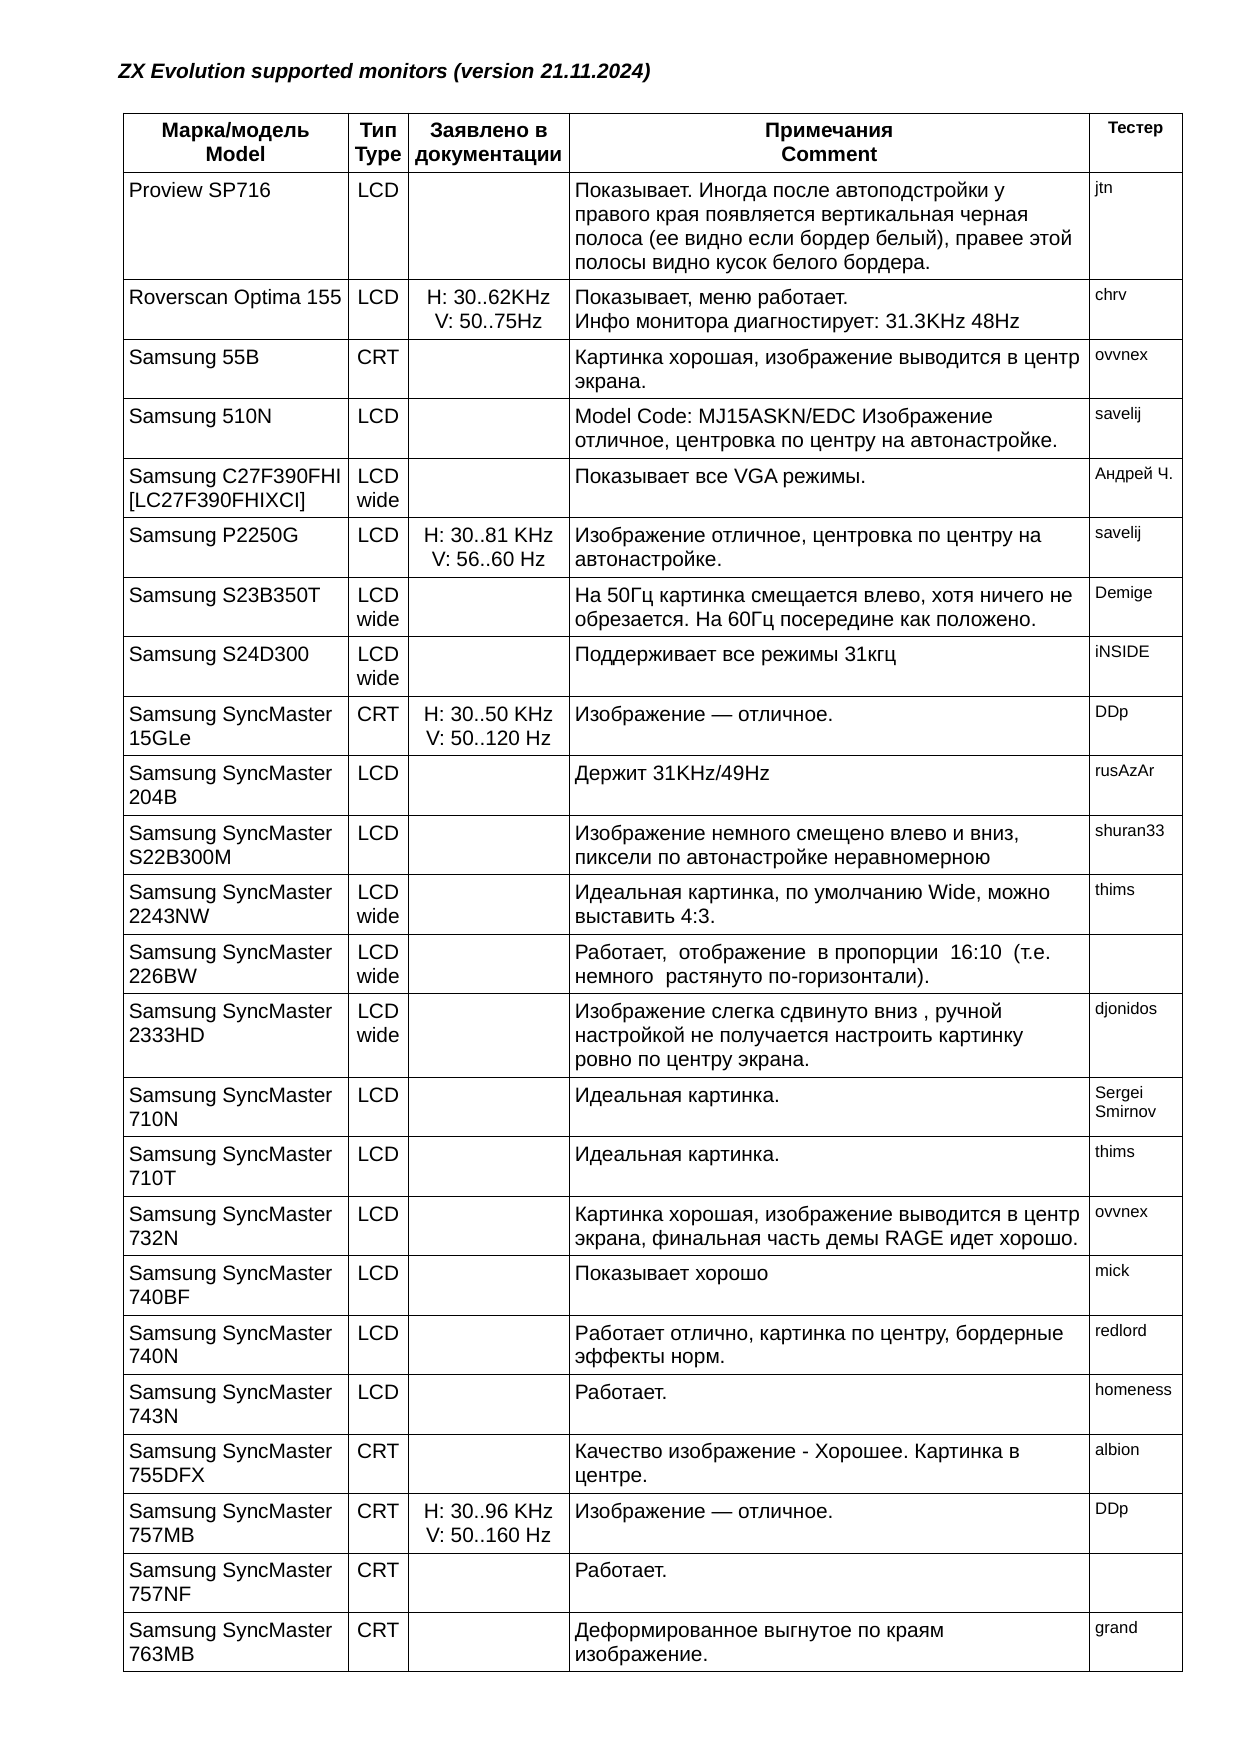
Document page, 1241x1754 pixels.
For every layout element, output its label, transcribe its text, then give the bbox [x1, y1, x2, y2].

table_cell savelij [1090, 518, 1182, 577]
table_cell Samsung SyncMaster 757NF [124, 1554, 348, 1612]
table_header Тип Type [349, 114, 408, 172]
table_cell Samsung 510N [124, 399, 348, 458]
table_cell Samsung SyncMaster 15GLe [124, 697, 348, 755]
table_cell На 50Гц картинка смещается влево, хотя ничего не обрезается. На 60Гц посередине как положено. [570, 578, 1089, 636]
table_cell albion [1090, 1435, 1182, 1493]
table_cell LCD [349, 280, 408, 339]
table_cell LCD [349, 756, 408, 815]
table_cell mick [1090, 1256, 1182, 1314]
table_cell Samsung C27F390FHI [LC27F390FHIXCI] [124, 459, 348, 517]
table_cell Изображение слегка сдвинуто вниз , ручной настройкой не получается настроить картинку ровно по центру экрана. [570, 994, 1089, 1077]
table_cell [409, 1554, 569, 1612]
table_cell LCD wide [349, 994, 408, 1077]
table_cell Sergei Smirnov [1090, 1078, 1182, 1136]
table_cell Samsung SyncMaster 2333HD [124, 994, 348, 1077]
table_cell ovvnex [1090, 1197, 1182, 1255]
table_cell [409, 1613, 569, 1671]
table_cell Андрей Ч. [1090, 459, 1182, 517]
table_cell Показывает хорошо [570, 1256, 1089, 1314]
table_cell [409, 1375, 569, 1433]
table_cell LCD [349, 816, 408, 874]
table_cell [409, 1435, 569, 1493]
table_cell [409, 875, 569, 934]
table_cell LCD [349, 1197, 408, 1255]
table_cell LCD [349, 1137, 408, 1196]
table_cell Картинка хорошая, изображение выводится в центр экрана. [570, 340, 1089, 398]
table_cell LCD [349, 1256, 408, 1314]
table_header Примечания Comment [570, 114, 1089, 172]
table_cell [409, 1256, 569, 1314]
table_cell Samsung SyncMaster 710T [124, 1137, 348, 1196]
table_header Заявлено в документации [409, 114, 569, 172]
table_cell grand [1090, 1613, 1182, 1671]
table_cell homeness [1090, 1375, 1182, 1433]
table_cell Идеальная картинка. [570, 1137, 1089, 1196]
table_cell djonidos [1090, 994, 1182, 1077]
table_cell rusAzAr [1090, 756, 1182, 815]
table_cell [409, 1078, 569, 1136]
table_cell [409, 578, 569, 636]
table_cell Model Code: MJ15ASKN/EDC Изображение отличное, центровка по центру на автонастройке. [570, 399, 1089, 458]
table_cell Samsung SyncMaster 740N [124, 1316, 348, 1374]
table_cell jtn [1090, 173, 1182, 279]
table_cell Показывает, меню работает. Инфо монитора диагностирует: 31.3KHz 48Hz [570, 280, 1089, 339]
table_cell Изображение немного смещено влево и вниз, пиксели по автонастройке неравномерною [570, 816, 1089, 874]
table_cell Идеальная картинка. [570, 1078, 1089, 1136]
table_cell CRT [349, 1494, 408, 1552]
table_cell [409, 173, 569, 279]
table_cell Поддерживает все режимы 31кгц [570, 637, 1089, 696]
table_cell Показывает. Иногда после автоподстройки у правого края появляется вертикальная черная полоса (ее видно если бордер белый), правее этой полосы видно кусок белого бордера. [570, 173, 1089, 279]
table_cell Деформированное выгнутое по краям изображение. [570, 1613, 1089, 1671]
table_cell Samsung SyncMaster 740BF [124, 1256, 348, 1314]
table_cell Samsung S23B350T [124, 578, 348, 636]
table_cell [409, 1137, 569, 1196]
table_cell ovvnex [1090, 340, 1182, 398]
table_cell LCD [349, 1078, 408, 1136]
table_cell CRT [349, 340, 408, 398]
table_cell iNSIDE [1090, 637, 1182, 696]
table_cell Идеальная картинка, по умолчанию Wide, можно выставить 4:3. [570, 875, 1089, 934]
table_cell LCD [349, 399, 408, 458]
table_cell Samsung P2250G [124, 518, 348, 577]
table_cell Samsung 55B [124, 340, 348, 398]
table_cell H: 30..81 KHz V: 56..60 Hz [409, 518, 569, 577]
table_cell Demige [1090, 578, 1182, 636]
table_cell [409, 1316, 569, 1374]
table_cell LCD wide [349, 875, 408, 934]
table_cell LCD [349, 1316, 408, 1374]
table_cell Samsung SyncMaster 732N [124, 1197, 348, 1255]
table_cell CRT [349, 1554, 408, 1612]
table_cell LCD wide [349, 578, 408, 636]
table_header Марка/модель Model [124, 114, 348, 172]
table_cell LCD wide [349, 459, 408, 517]
table_cell Изображение — отличное. [570, 697, 1089, 755]
table_cell Держит 31KHz/49Hz [570, 756, 1089, 815]
table_cell shuran33 [1090, 816, 1182, 874]
table_cell Samsung SyncMaster 710N [124, 1078, 348, 1136]
table_cell Картинка хорошая, изображение выводится в центр экрана, финальная часть демы RAGE идет хорошо. [570, 1197, 1089, 1255]
table_cell Samsung SyncMaster 204B [124, 756, 348, 815]
table_cell Изображение — отличное. [570, 1494, 1089, 1552]
table_cell [409, 756, 569, 815]
table_cell LCD [349, 518, 408, 577]
table_cell DDp [1090, 1494, 1182, 1552]
table_cell [409, 340, 569, 398]
table_cell LCD wide [349, 935, 408, 993]
table_cell [409, 1197, 569, 1255]
table_cell Proview SP716 [124, 173, 348, 279]
table_cell Roverscan Optima 155 [124, 280, 348, 339]
table_cell [1090, 935, 1182, 993]
table_cell Samsung S24D300 [124, 637, 348, 696]
table_cell redlord [1090, 1316, 1182, 1374]
table_cell CRT [349, 1613, 408, 1671]
table_cell DDp [1090, 697, 1182, 755]
table_cell Работает, отображение в пропорции 16:10 (т.е. немного растянуто по-горизонтали). [570, 935, 1089, 993]
table_cell [409, 637, 569, 696]
table_cell H: 30..62KHz V: 50..75Hz [409, 280, 569, 339]
table_cell CRT [349, 697, 408, 755]
table_cell Samsung SyncMaster 743N [124, 1375, 348, 1433]
table_cell CRT [349, 1435, 408, 1493]
table_cell [409, 994, 569, 1077]
table_cell H: 30..96 KHz V: 50..160 Hz [409, 1494, 569, 1552]
table_cell chrv [1090, 280, 1182, 339]
table_cell savelij [1090, 399, 1182, 458]
table_cell [1090, 1554, 1182, 1612]
table_cell Samsung SyncMaster 226BW [124, 935, 348, 993]
table_cell Изображение отличное, центровка по центру на автонастройке. [570, 518, 1089, 577]
table_cell [409, 459, 569, 517]
table_cell [409, 935, 569, 993]
table_cell thims [1090, 1137, 1182, 1196]
table_cell Samsung SyncMaster 2243NW [124, 875, 348, 934]
table_cell thims [1090, 875, 1182, 934]
table_cell Работает отлично, картинка по центру, бордерные эффекты норм. [570, 1316, 1089, 1374]
table_cell Работает. [570, 1554, 1089, 1612]
table_cell Samsung SyncMaster 757MB [124, 1494, 348, 1552]
table_cell Samsung SyncMaster 755DFX [124, 1435, 348, 1493]
table_cell LCD [349, 173, 408, 279]
table_cell Samsung SyncMaster S22B300M [124, 816, 348, 874]
table_header Тестер [1090, 114, 1182, 172]
table_cell Показывает все VGA режимы. [570, 459, 1089, 517]
table_cell Качество изображение - Хорошее. Картинка в центре. [570, 1435, 1089, 1493]
table_cell [409, 399, 569, 458]
table_cell LCD wide [349, 637, 408, 696]
table_cell LCD [349, 1375, 408, 1433]
table_cell [409, 816, 569, 874]
table_cell H: 30..50 KHz V: 50..120 Hz [409, 697, 569, 755]
table_cell Samsung SyncMaster 763MB [124, 1613, 348, 1671]
table_cell Работает. [570, 1375, 1089, 1433]
